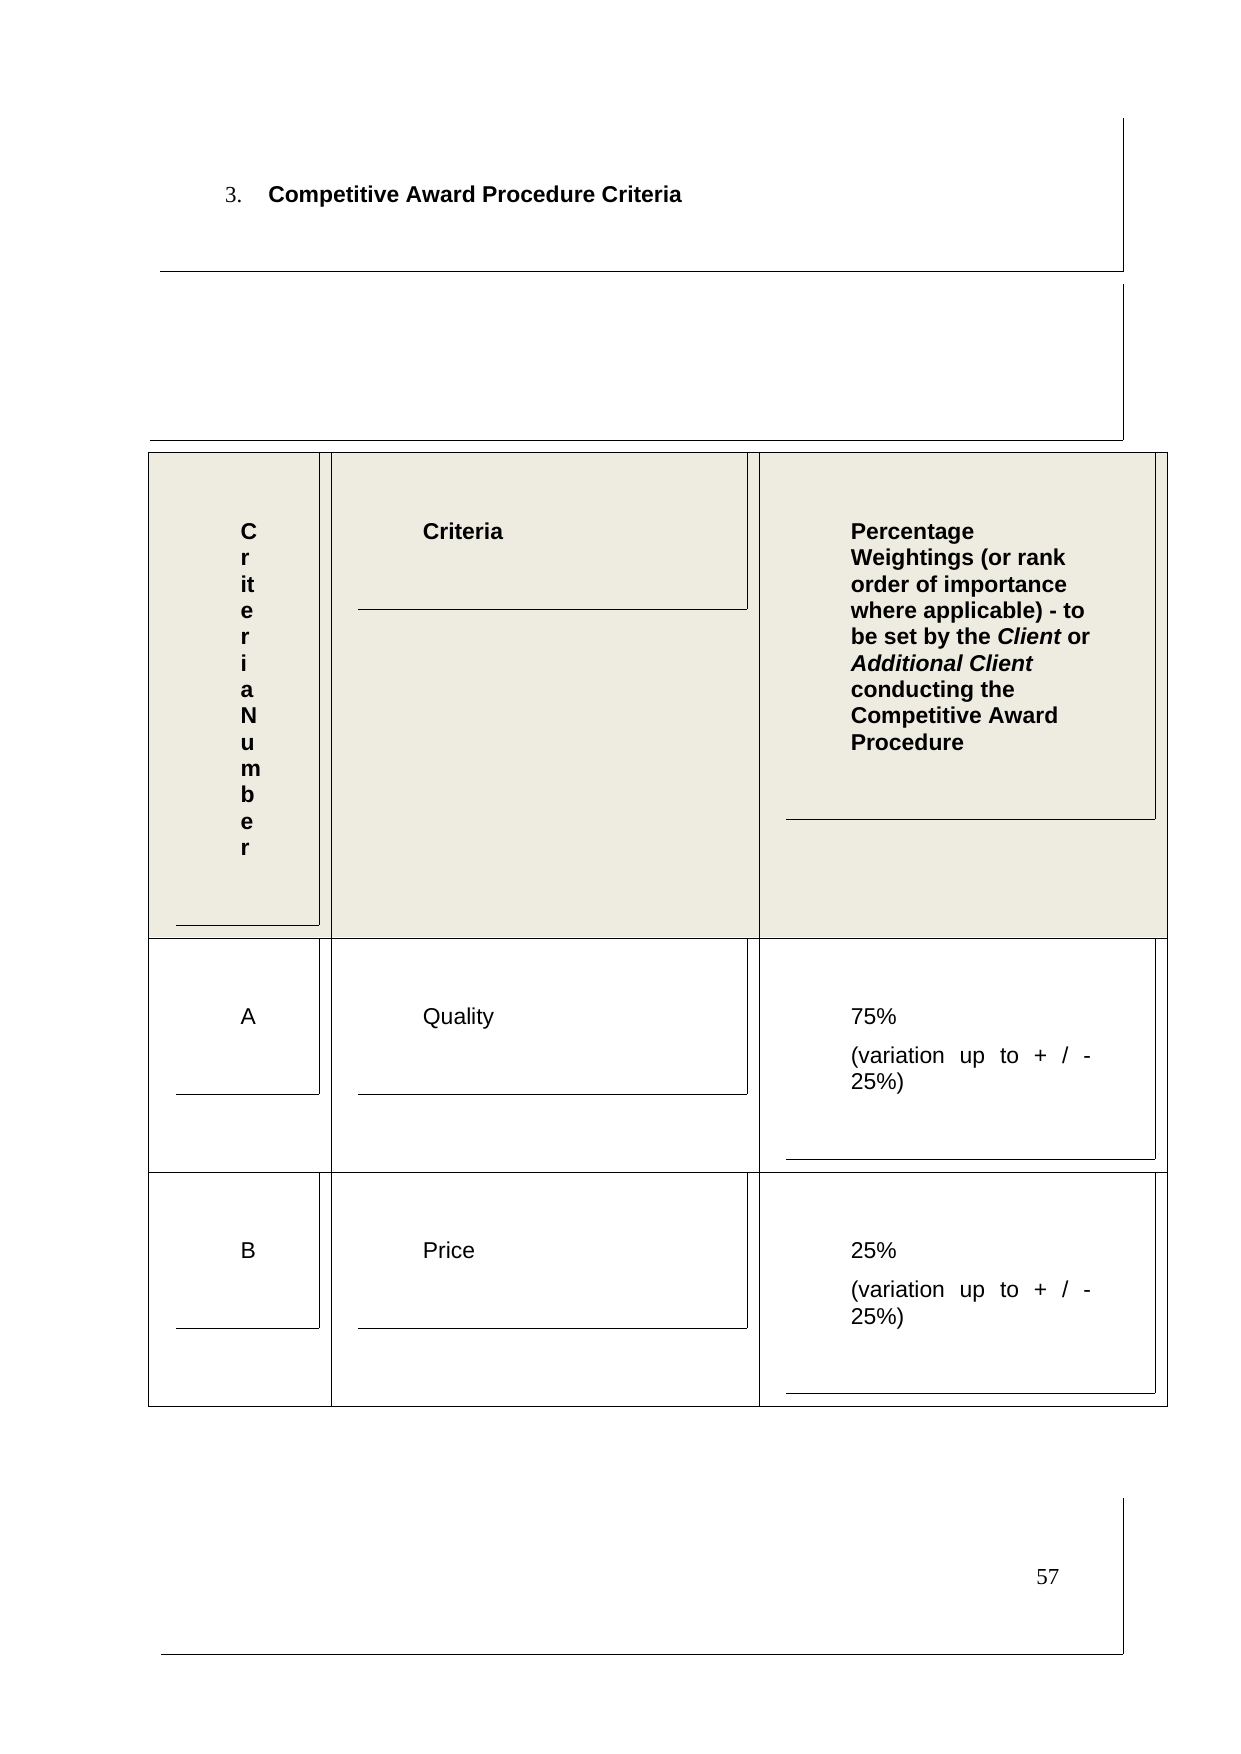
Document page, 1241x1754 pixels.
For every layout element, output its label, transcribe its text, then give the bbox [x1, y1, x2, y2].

table_cell Price [332, 1173, 759, 1406]
list Competitive Award Procedure Criteria [160, 118, 1123, 271]
table_header Criteria [332, 453, 759, 937]
table_cell 25% (variation up to + / - 25%) [760, 1173, 1167, 1406]
table_cell Quality [332, 939, 759, 1172]
table_cell 75% (variation up to + / - 25%) [760, 939, 1167, 1172]
table_header Percentage Weightings (or rank order of importance where applicable) - to be set by the Client or Additional Client conducting the Competitive Award Procedure [760, 453, 1167, 937]
table_cell B [149, 1173, 331, 1406]
table_cell A [149, 939, 331, 1172]
table_header Criteria Number [149, 453, 331, 937]
